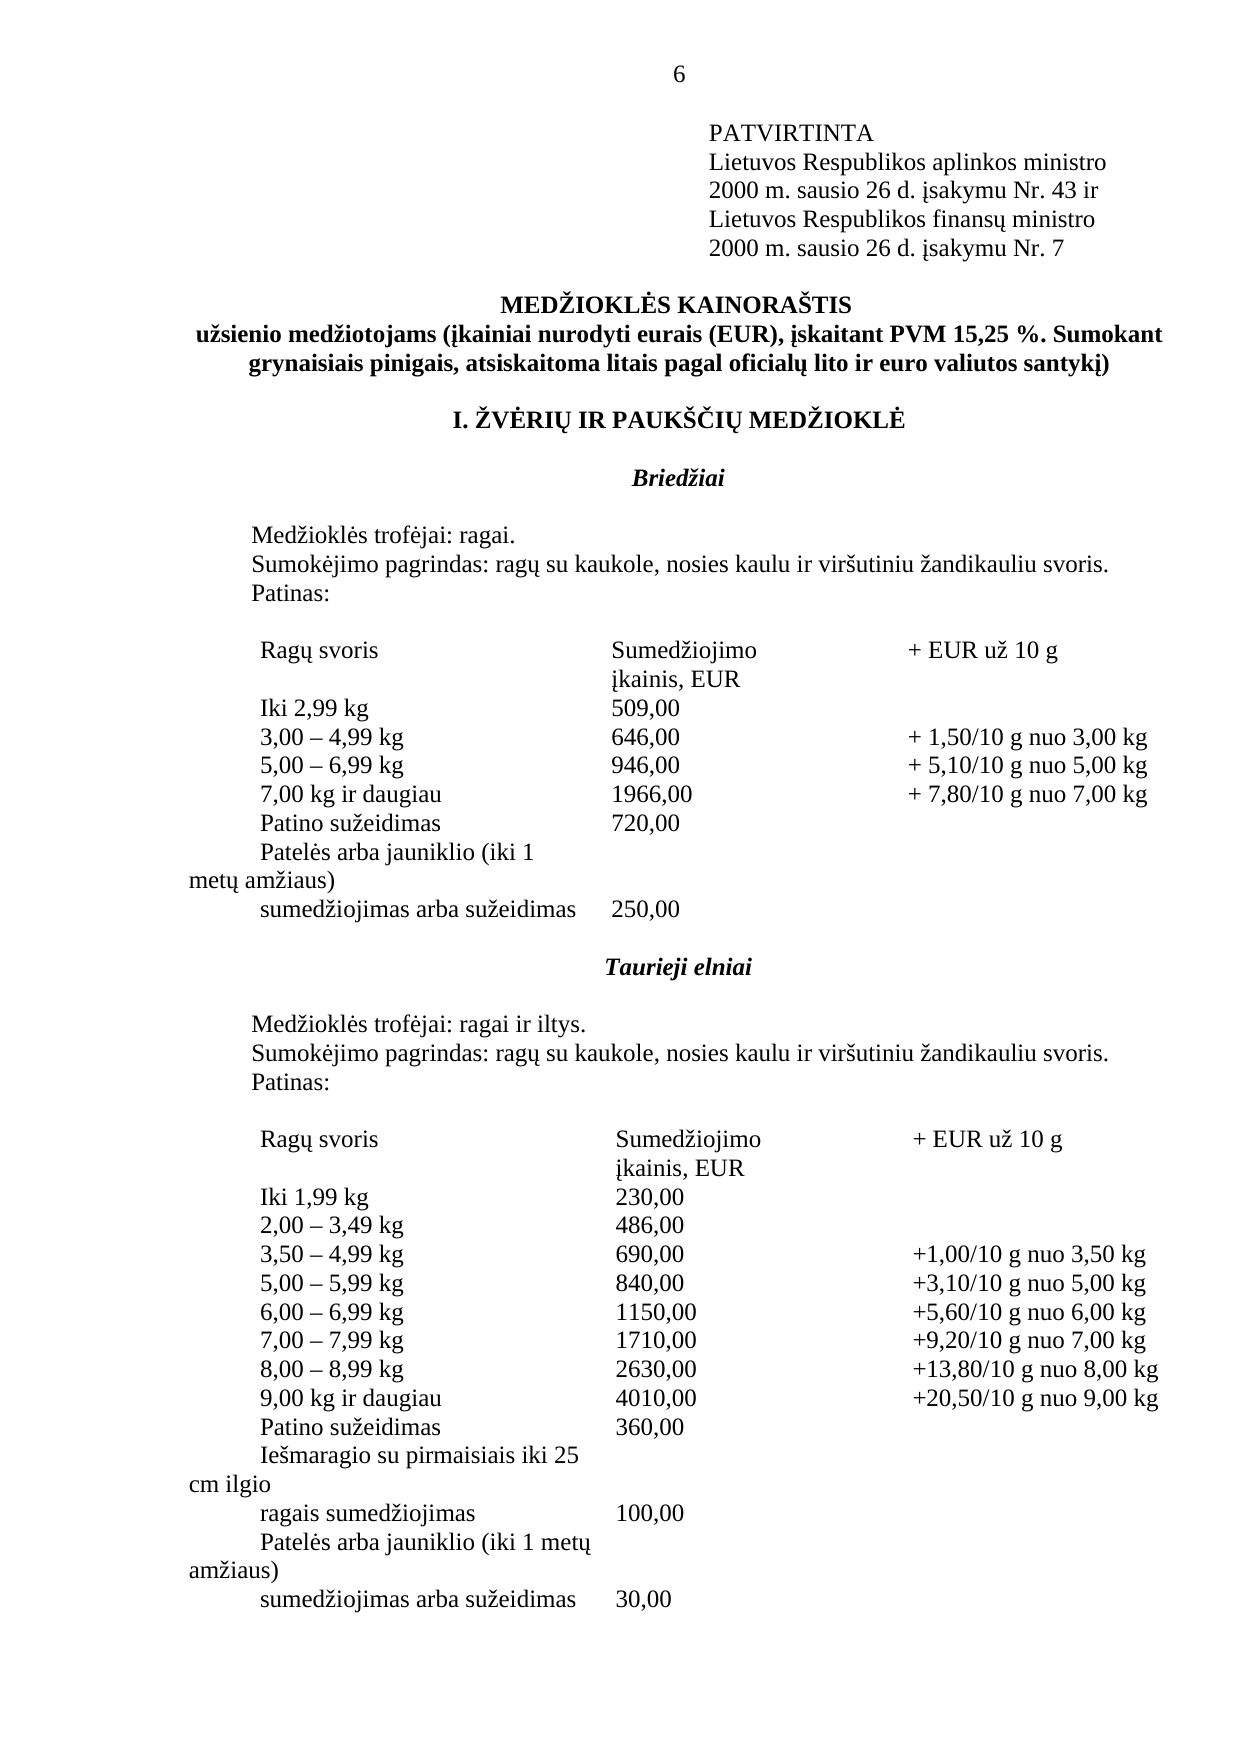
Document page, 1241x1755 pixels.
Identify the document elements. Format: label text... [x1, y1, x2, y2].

table_cell 4010,00 [604, 1383, 901, 1412]
table_cell +9,20/10 g nuo 7,00 kg [901, 1326, 1181, 1354]
table_cell [896, 693, 1181, 722]
table_cell +1,00/10 g nuo 3,50 kg [901, 1239, 1181, 1268]
text Lietuvos Respublikos finansų ministro [177, 204, 1181, 233]
table_cell sumedžiojimas arba sužeidimas [177, 1584, 604, 1613]
table_cell [901, 1182, 1181, 1211]
table_cell [604, 1441, 901, 1498]
table_cell +13,80/10 g nuo 8,00 kg [901, 1354, 1181, 1383]
table_cell [901, 1211, 1181, 1239]
table_cell Patino sužeidimas [177, 1412, 604, 1441]
table_cell [896, 808, 1181, 837]
table_cell [901, 1412, 1181, 1441]
table_cell 1966,00 [600, 779, 896, 808]
table_cell 720,00 [600, 808, 896, 837]
table_cell 690,00 [604, 1239, 901, 1268]
table_cell 360,00 [604, 1412, 901, 1441]
text Sumokėjimo pagrindas: ragų su kaukole, nosies kaulu ir viršutiniu žandikauliu svoris. [177, 1038, 1181, 1067]
table_cell Iki 1,99 kg [177, 1182, 604, 1211]
table_cell 9,00 kg ir daugiau [177, 1383, 604, 1412]
table_cell + 7,80/10 g nuo 7,00 kg [896, 779, 1181, 808]
text Taurieji elniai [177, 952, 1181, 981]
text 2000 m. sausio 26 d. įsakymu Nr. 7 [177, 233, 1181, 262]
table_cell Patelės arba jauniklio (iki 1 metų amžiaus) [177, 1527, 604, 1584]
table_header Ragų svoris [177, 636, 600, 693]
table_cell 486,00 [604, 1211, 901, 1239]
text Patvirtinta [709, 118, 1181, 147]
table_cell sumedžiojimas arba sužeidimas [177, 894, 600, 923]
table_cell 5,00 – 6,99 kg [177, 751, 600, 779]
table_cell 509,00 [600, 693, 896, 722]
table_cell + 5,10/10 g nuo 5,00 kg [896, 751, 1181, 779]
table_cell [901, 1498, 1181, 1527]
table_cell +3,10/10 g nuo 5,00 kg [901, 1268, 1181, 1297]
table_header + EUR už 10 g [901, 1124, 1181, 1182]
table_cell 1150,00 [604, 1297, 901, 1326]
text Patinas: [177, 1067, 1181, 1096]
table_cell [600, 837, 896, 894]
table_cell + 1,50/10 g nuo 3,00 kg [896, 722, 1181, 751]
text Medžioklės trofėjai: ragai ir iltys. [177, 1009, 1181, 1038]
table_header Sumedžiojimo įkainis, EUR [600, 636, 896, 693]
table_cell [896, 894, 1181, 923]
text I. Žvėrių ir paukščių medžioklė [177, 406, 1181, 434]
text Lietuvos Respublikos aplinkos ministro [177, 147, 1181, 176]
table_cell 2,00 – 3,49 kg [177, 1211, 604, 1239]
table_cell 2630,00 [604, 1354, 901, 1383]
text Medžioklės trofėjai: ragai. [177, 521, 1181, 549]
table_cell [604, 1527, 901, 1584]
table_cell 100,00 [604, 1498, 901, 1527]
table_cell 1710,00 [604, 1326, 901, 1354]
table_cell 3,50 – 4,99 kg [177, 1239, 604, 1268]
text Sumokėjimo pagrindas: ragų su kaukole, nosies kaulu ir viršutiniu žandikauliu svoris. [177, 549, 1181, 578]
table_cell 6,00 – 6,99 kg [177, 1297, 604, 1326]
table_header + EUR už 10 g [896, 636, 1181, 693]
table_cell 3,00 – 4,99 kg [177, 722, 600, 751]
table_cell +5,60/10 g nuo 6,00 kg [901, 1297, 1181, 1326]
table_cell Patino sužeidimas [177, 808, 600, 837]
table_cell [896, 837, 1181, 894]
table_cell ragais sumedžiojimas [177, 1498, 604, 1527]
table_cell 946,00 [600, 751, 896, 779]
table_cell 5,00 – 5,99 kg [177, 1268, 604, 1297]
table_cell 840,00 [604, 1268, 901, 1297]
table_cell Patelės arba jauniklio (iki 1 metų amžiaus) [177, 837, 600, 894]
text Patinas: [177, 578, 1181, 607]
table_cell [901, 1584, 1181, 1613]
text medžioklės kainoraštis [177, 291, 1181, 319]
table_cell 646,00 [600, 722, 896, 751]
table_cell 7,00 kg ir daugiau [177, 779, 600, 808]
table_cell [901, 1527, 1181, 1584]
table_cell 230,00 [604, 1182, 901, 1211]
table_cell 7,00 – 7,99 kg [177, 1326, 604, 1354]
table_header Sumedžiojimo įkainis, EUR [604, 1124, 901, 1182]
text 2000 m. sausio 26 d. įsakymu Nr. 43 ir [177, 176, 1181, 204]
table_cell 30,00 [604, 1584, 901, 1613]
table_header Ragų svoris [177, 1124, 604, 1182]
table_cell Iki 2,99 kg [177, 693, 600, 722]
table_cell 250,00 [600, 894, 896, 923]
text Briedžiai [177, 463, 1181, 492]
table_cell Iešmaragio su pirmaisiais iki 25 cm ilgio [177, 1441, 604, 1498]
table_cell 8,00 – 8,99 kg [177, 1354, 604, 1383]
table_cell +20,50/10 g nuo 9,00 kg [901, 1383, 1181, 1412]
table_cell [901, 1441, 1181, 1498]
text užsienio medžiotojams (įkainiai nurodyti eurais (EUR), įskaitant PVM 15,25 %. Sumokant grynaisiais pinigais, atsiskaitoma litais pagal oficialų lito ir euro valiutos santykį) [177, 319, 1181, 377]
